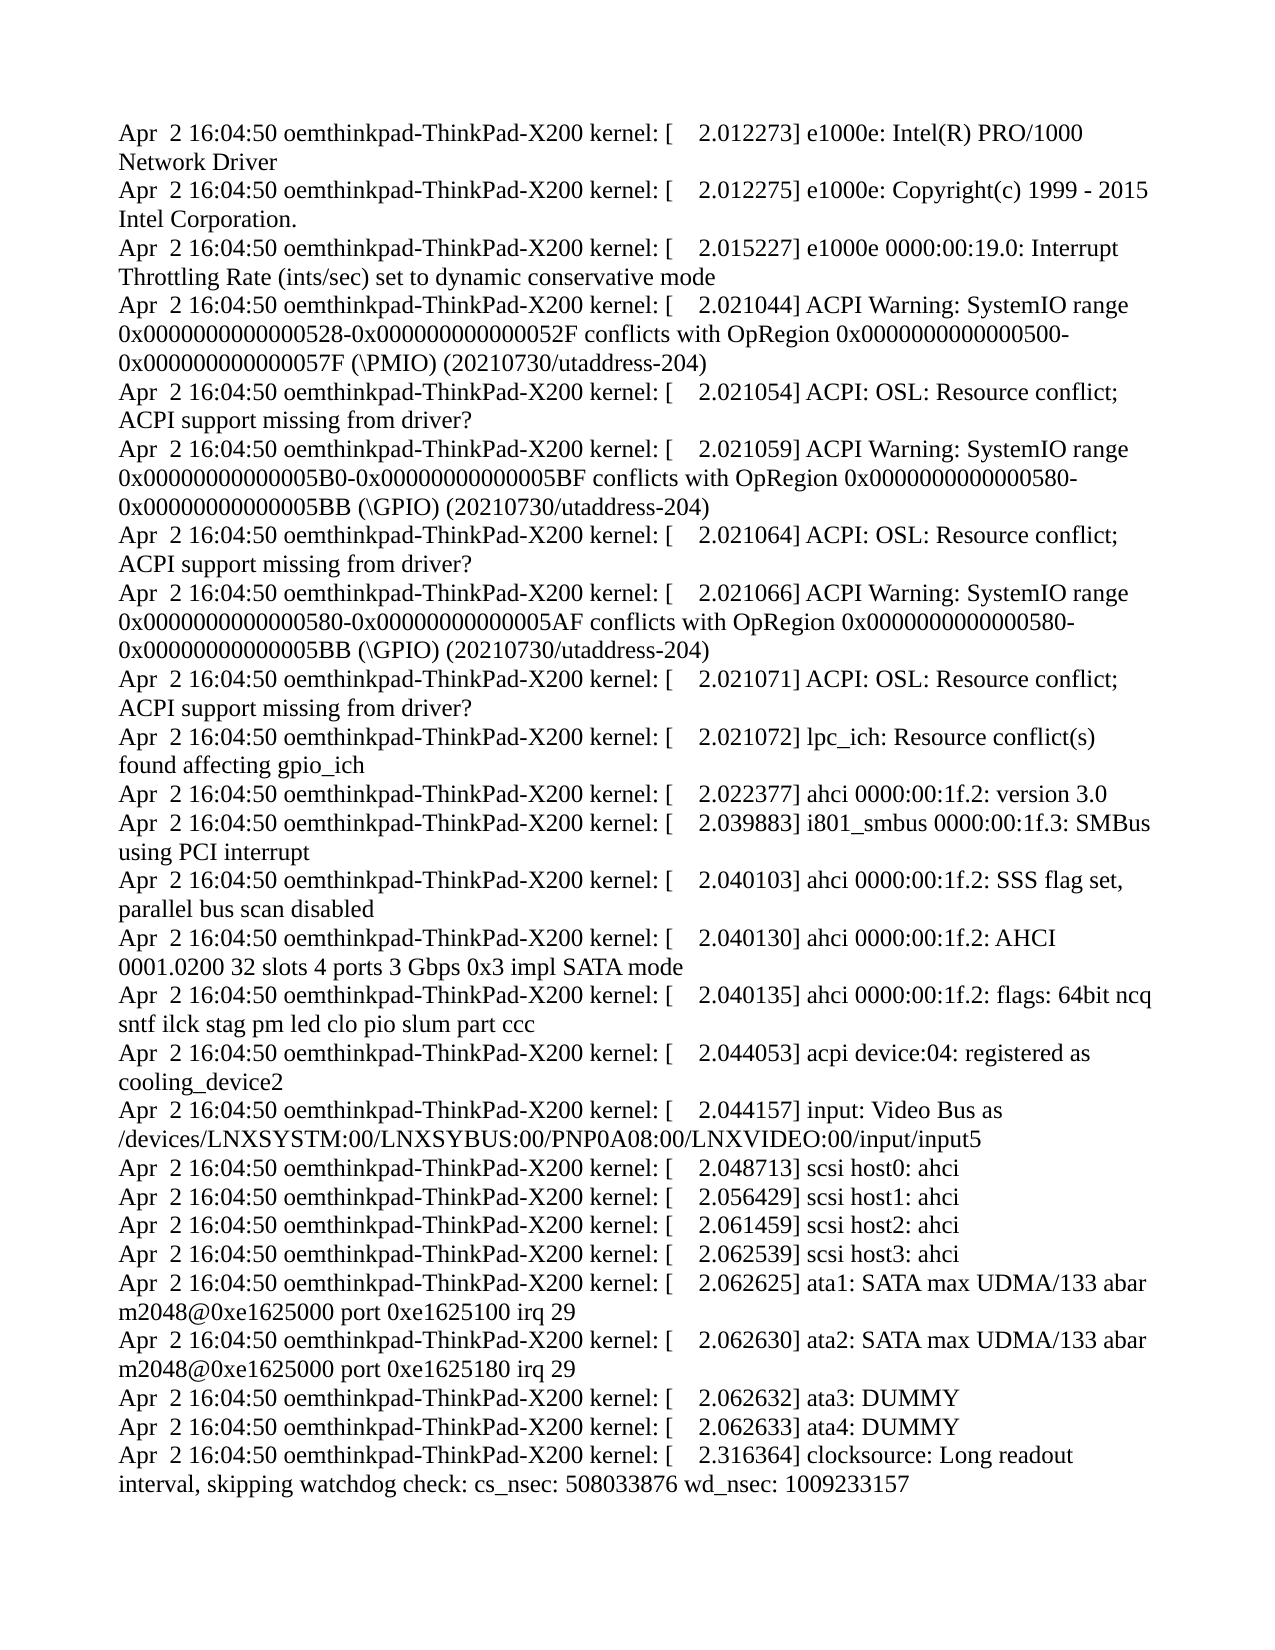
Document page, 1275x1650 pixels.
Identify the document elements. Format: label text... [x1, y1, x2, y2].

text Apr 2 16:04:50 oemthinkpad-ThinkPad-X200 kernel: [ 2.012275] e1000e: Copyright(c) 1999 - 2015 Intel Corporation. [118, 176, 1157, 233]
text Apr 2 16:04:50 oemthinkpad-ThinkPad-X200 kernel: [ 2.021054] ACPI: OSL: Resource conflict; ACPI support missing from driver? [118, 377, 1157, 434]
text Apr 2 16:04:50 oemthinkpad-ThinkPad-X200 kernel: [ 2.316364] clocksource: Long readout interval, skipping watchdog check: cs_nsec: 508033876 wd_nsec: 1009233157 [118, 1441, 1157, 1498]
text Apr 2 16:04:50 oemthinkpad-ThinkPad-X200 kernel: [ 2.044053] acpi device:04: registered as cooling_device2 [118, 1038, 1157, 1096]
text Apr 2 16:04:50 oemthinkpad-ThinkPad-X200 kernel: [ 2.040103] ahci 0000:00:1f.2: SSS flag set, parallel bus scan disabled [118, 866, 1157, 923]
text Apr 2 16:04:50 oemthinkpad-ThinkPad-X200 kernel: [ 2.021066] ACPI Warning: SystemIO range 0x0000000000000580-0x00000000000005AF conflicts with OpRegion 0x0000000000000580-0x00000000000005BB (\GPIO) (20210730/utaddress-204) [118, 578, 1157, 664]
text Apr 2 16:04:50 oemthinkpad-ThinkPad-X200 kernel: [ 2.062630] ata2: SATA max UDMA/133 abar m2048@0xe1625000 port 0xe1625180 irq 29 [118, 1326, 1157, 1383]
text Apr 2 16:04:50 oemthinkpad-ThinkPad-X200 kernel: [ 2.021044] ACPI Warning: SystemIO range 0x0000000000000528-0x000000000000052F conflicts with OpRegion 0x0000000000000500-0x000000000000057F (\PMIO) (20210730/utaddress-204) [118, 291, 1157, 377]
text Apr 2 16:04:50 oemthinkpad-ThinkPad-X200 kernel: [ 2.022377] ahci 0000:00:1f.2: version 3.0 [118, 779, 1157, 808]
text Apr 2 16:04:50 oemthinkpad-ThinkPad-X200 kernel: [ 2.040130] ahci 0000:00:1f.2: AHCI 0001.0200 32 slots 4 ports 3 Gbps 0x3 impl SATA mode [118, 923, 1157, 981]
text Apr 2 16:04:50 oemthinkpad-ThinkPad-X200 kernel: [ 2.021072] lpc_ich: Resource conflict(s) found affecting gpio_ich [118, 722, 1157, 779]
text Apr 2 16:04:50 oemthinkpad-ThinkPad-X200 kernel: [ 2.021059] ACPI Warning: SystemIO range 0x00000000000005B0-0x00000000000005BF conflicts with OpRegion 0x0000000000000580-0x00000000000005BB (\GPIO) (20210730/utaddress-204) [118, 434, 1157, 521]
text Apr 2 16:04:50 oemthinkpad-ThinkPad-X200 kernel: [ 2.048713] scsi host0: ahci [118, 1153, 1157, 1182]
text Apr 2 16:04:50 oemthinkpad-ThinkPad-X200 kernel: [ 2.021064] ACPI: OSL: Resource conflict; ACPI support missing from driver? [118, 521, 1157, 578]
text Apr 2 16:04:50 oemthinkpad-ThinkPad-X200 kernel: [ 2.021071] ACPI: OSL: Resource conflict; ACPI support missing from driver? [118, 664, 1157, 722]
text Apr 2 16:04:50 oemthinkpad-ThinkPad-X200 kernel: [ 2.062625] ata1: SATA max UDMA/133 abar m2048@0xe1625000 port 0xe1625100 irq 29 [118, 1268, 1157, 1326]
text Apr 2 16:04:50 oemthinkpad-ThinkPad-X200 kernel: [ 2.062632] ata3: DUMMY [118, 1383, 1157, 1412]
text Apr 2 16:04:50 oemthinkpad-ThinkPad-X200 kernel: [ 2.056429] scsi host1: ahci [118, 1182, 1157, 1211]
text Apr 2 16:04:50 oemthinkpad-ThinkPad-X200 kernel: [ 2.039883] i801_smbus 0000:00:1f.3: SMBus using PCI interrupt [118, 808, 1157, 866]
text Apr 2 16:04:50 oemthinkpad-ThinkPad-X200 kernel: [ 2.062633] ata4: DUMMY [118, 1412, 1157, 1441]
text Apr 2 16:04:50 oemthinkpad-ThinkPad-X200 kernel: [ 2.061459] scsi host2: ahci [118, 1211, 1157, 1239]
text Apr 2 16:04:50 oemthinkpad-ThinkPad-X200 kernel: [ 2.062539] scsi host3: ahci [118, 1239, 1157, 1268]
text Apr 2 16:04:50 oemthinkpad-ThinkPad-X200 kernel: [ 2.044157] input: Video Bus as /devices/LNXSYSTM:00/LNXSYBUS:00/PNP0A08:00/LNXVIDEO:00/input/input5 [118, 1096, 1157, 1153]
text Apr 2 16:04:50 oemthinkpad-ThinkPad-X200 kernel: [ 2.012273] e1000e: Intel(R) PRO/1000 Network Driver [118, 118, 1157, 176]
text Apr 2 16:04:50 oemthinkpad-ThinkPad-X200 kernel: [ 2.015227] e1000e 0000:00:19.0: Interrupt Throttling Rate (ints/sec) set to dynamic conservative mode [118, 233, 1157, 291]
text Apr 2 16:04:50 oemthinkpad-ThinkPad-X200 kernel: [ 2.040135] ahci 0000:00:1f.2: flags: 64bit ncq sntf ilck stag pm led clo pio slum part ccc [118, 981, 1157, 1038]
